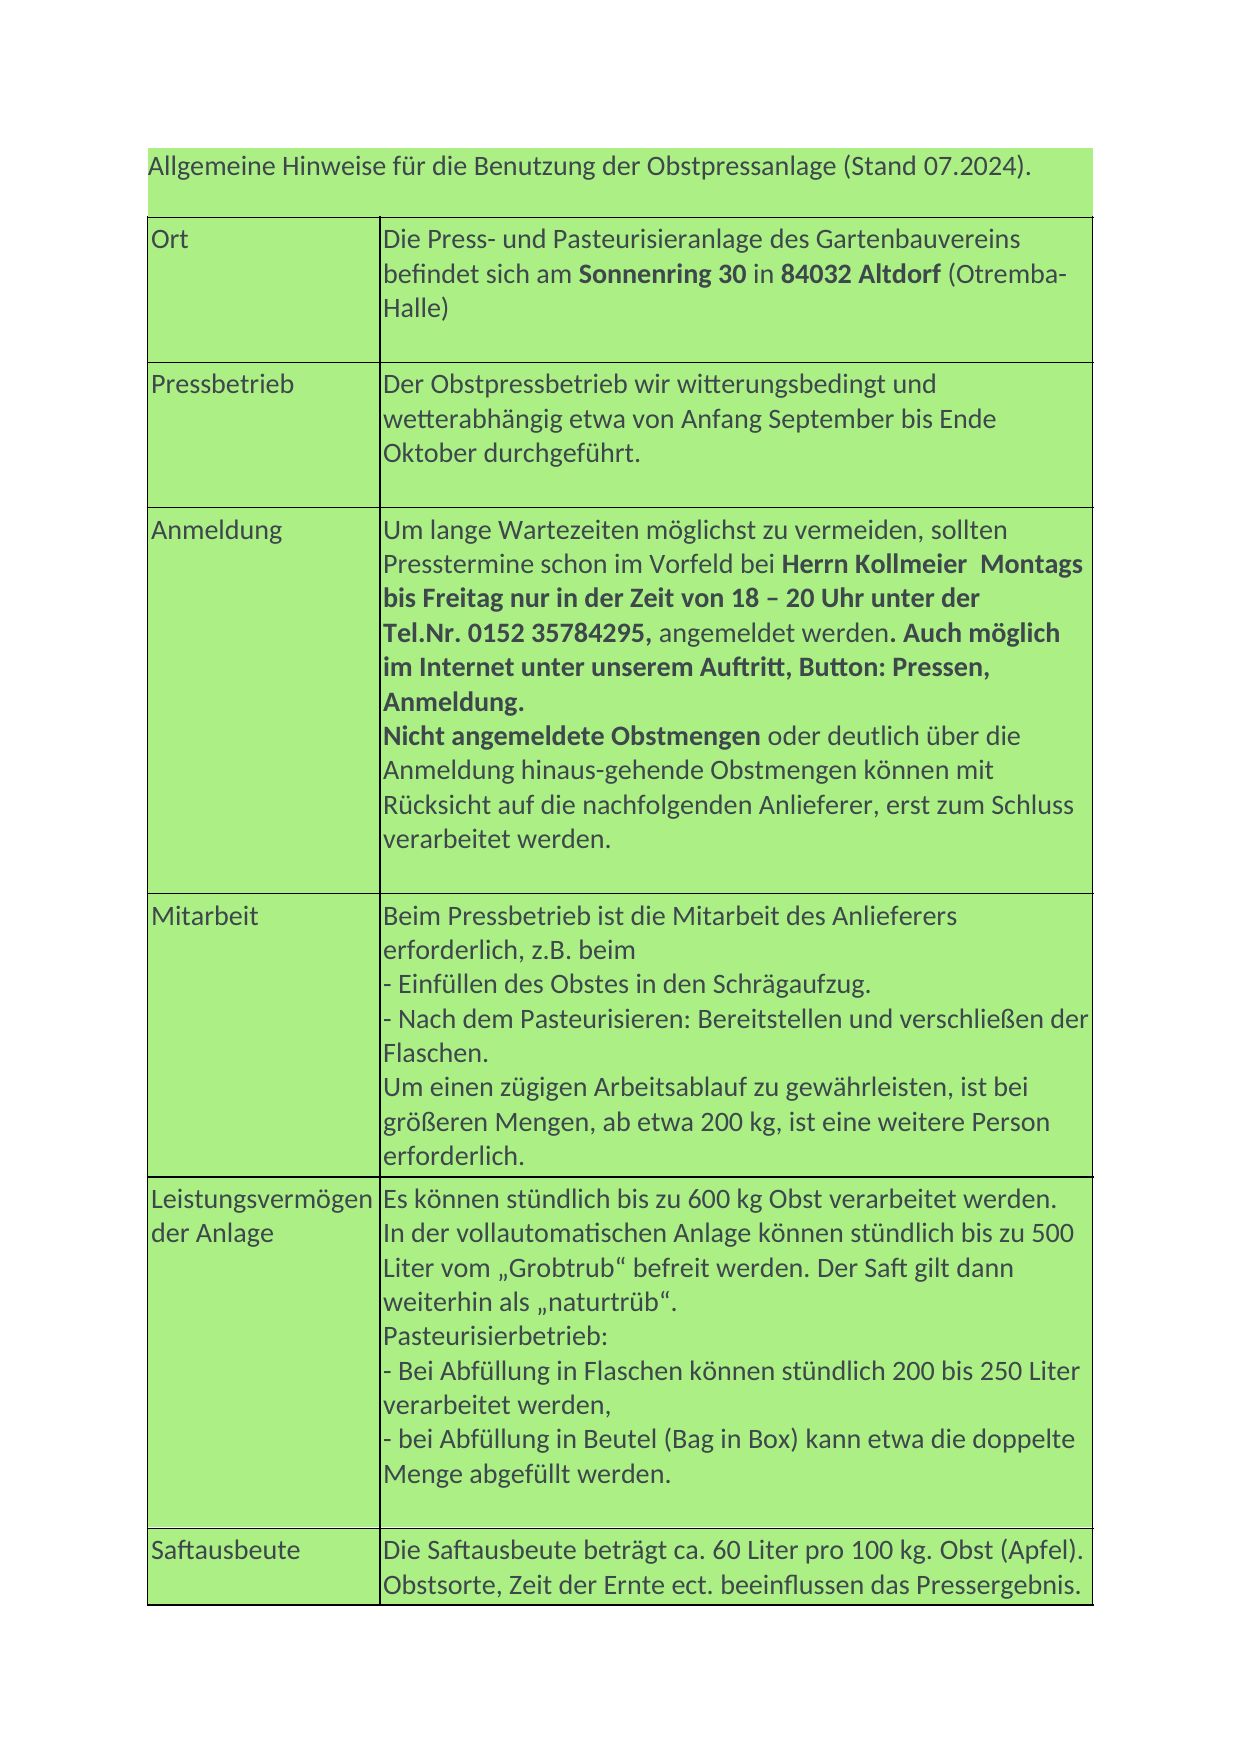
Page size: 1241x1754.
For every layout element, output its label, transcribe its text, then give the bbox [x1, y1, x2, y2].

table_header Ort [148, 218, 379, 362]
text Allgemeine Hinweise für die Benutzung der Obstpressanlage (Stand 07.2024). [148, 148, 1093, 182]
table_cell Anmeldung [148, 508, 379, 893]
table_cell Der Obstpressbetrieb wir witterungsbedingt und wetterabhängig etwa von Anfang September bis Ende Oktober durchgeführt. [381, 363, 1092, 507]
table_cell Beim Pressbetrieb ist die Mitarbeit des Anlieferers erforderlich, z.B. beim - Einfüllen des Obstes in den Schrägaufzug. - Nach dem Pasteurisieren: Bereitstellen und verschließen der Flaschen. Um einen zügigen Arbeitsablauf zu gewährleisten, ist bei größeren Mengen, ab etwa 200 kg, ist eine weitere Person erforderlich. [381, 894, 1092, 1176]
table_cell Saftausbeute [148, 1529, 379, 1604]
table_cell Es können stündlich bis zu 600 kg Obst verarbeitet werden. In der vollautomatischen Anlage können stündlich bis zu 500 Liter vom „Grobtrub“ befreit werden. Der Saft gilt dann weiterhin als „naturtrüb“. Pasteurisierbetrieb: - Bei Abfüllung in Flaschen können stündlich 200 bis 250 Liter verarbeitet werden, - bei Abfüllung in Beutel (Bag in Box) kann etwa die doppelte Menge abgefüllt werden. [381, 1178, 1092, 1527]
table_cell Um lange Wartezeiten möglichst zu vermeiden, sollten Presstermine schon im Vorfeld bei Herrn Kollmeier Montags bis Freitag nur in der Zeit von 18 – 20 Uhr unter der Tel.Nr. 0152 35784295, angemeldet werden. Auch möglich im Internet unter unserem Auftritt, Button: Pressen, Anmeldung. Nicht angemeldete Obstmengen oder deutlich über die Anmeldung hinaus-gehende Obstmengen können mit Rücksicht auf die nachfolgenden Anlieferer, erst zum Schluss verarbeitet werden. [381, 508, 1092, 893]
table_cell Die Saftausbeute beträgt ca. 60 Liter pro 100 kg. Obst (Apfel). Obstsorte, Zeit der Ernte ect. beeinflussen das Pressergebnis. [381, 1529, 1092, 1604]
table_cell Leistungsvermögen der Anlage [148, 1178, 379, 1527]
table_header Die Press- und Pasteurisieranlage des Gartenbauvereins befindet sich am Sonnenring 30 in 84032 Altdorf (Otremba-Halle) [381, 218, 1092, 362]
table_cell Pressbetrieb [148, 363, 379, 507]
table_cell Mitarbeit [148, 894, 379, 1176]
